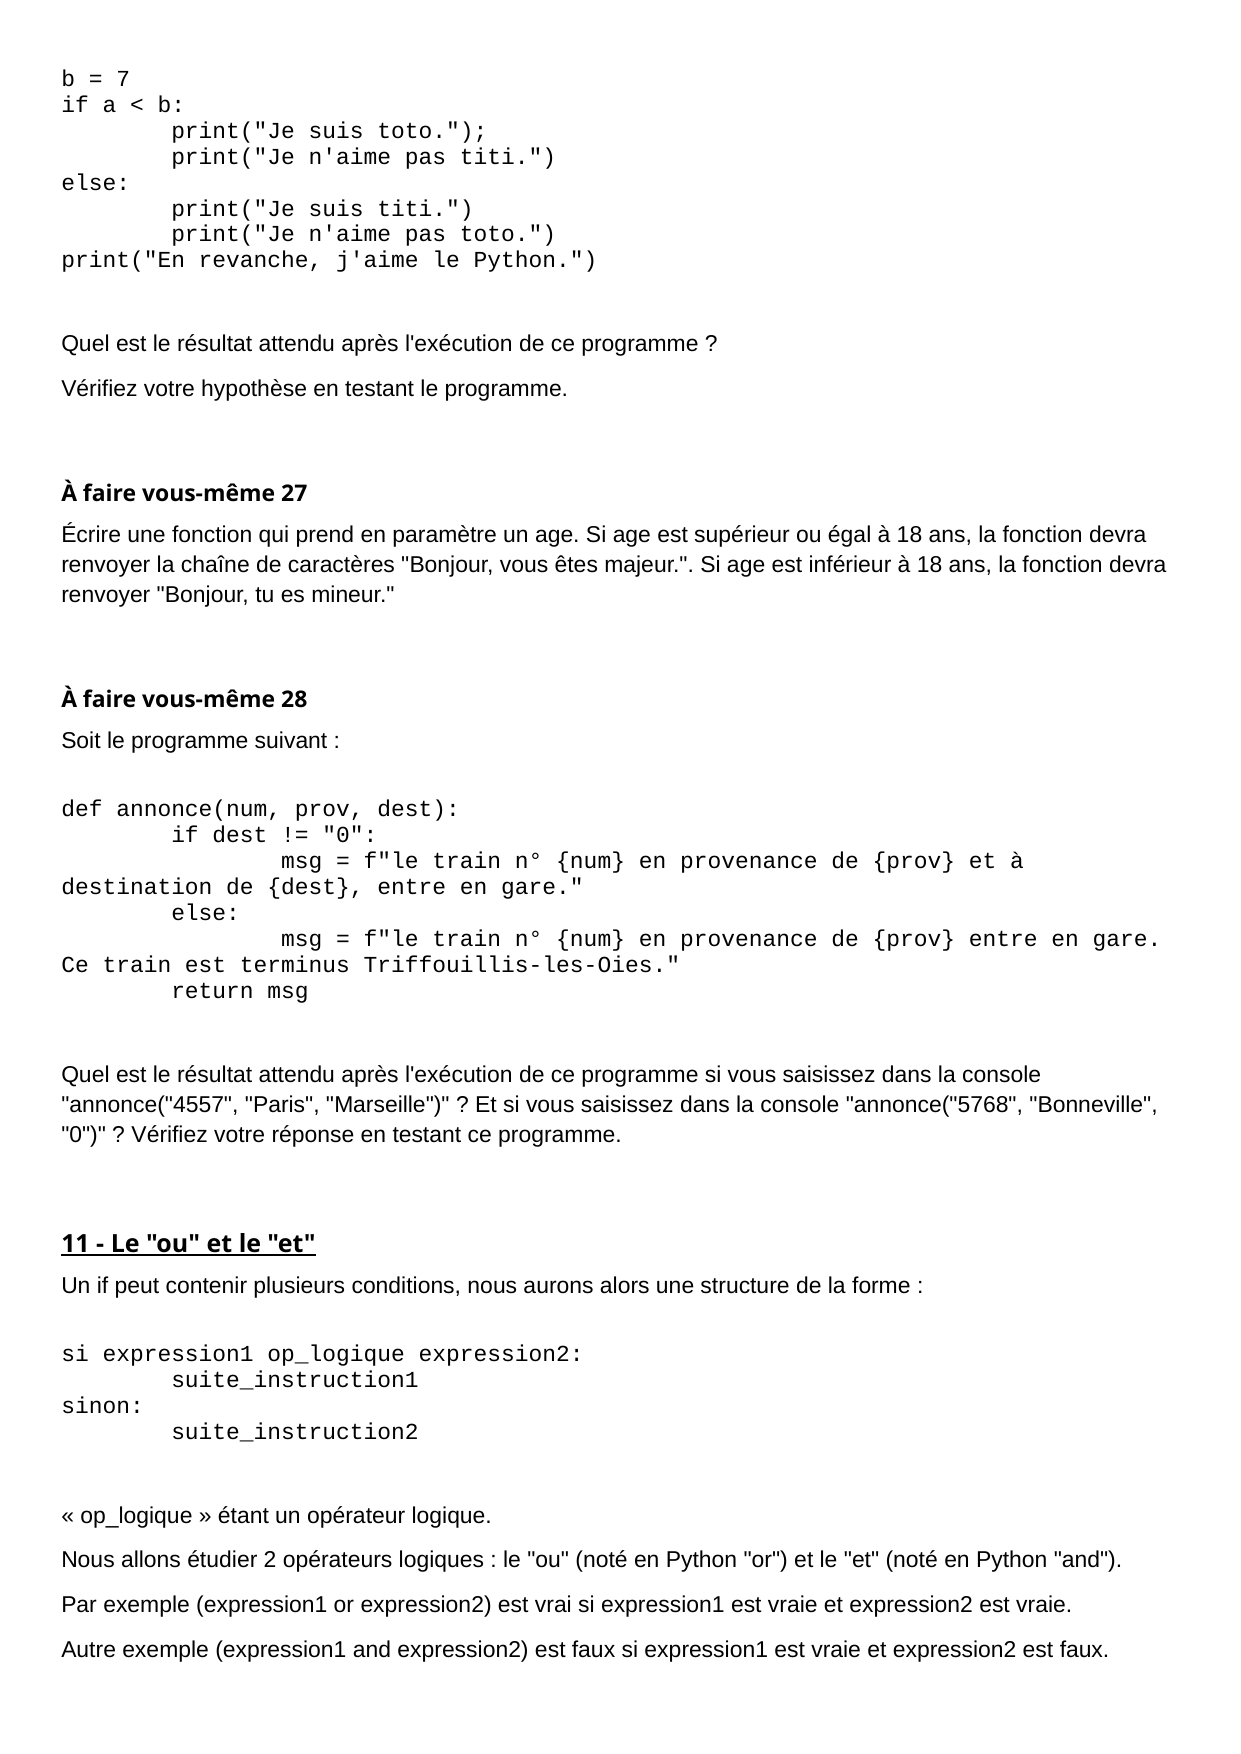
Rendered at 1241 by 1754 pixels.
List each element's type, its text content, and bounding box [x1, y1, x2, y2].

text suite_instruction2 [61, 1420, 1178, 1446]
text print("Je suis titi.") [61, 197, 1178, 223]
text def annonce(num, prov, dest): [61, 798, 1178, 824]
text sinon: [61, 1394, 1178, 1420]
text msg = f"le train n° {num} en provenance de {prov} et à destination de {dest}, entre en gare." [61, 849, 1178, 901]
text si expression1 op_logique expression2: [61, 1342, 1178, 1368]
text Autre exemple (expression1 and expression2) est faux si expression1 est vraie et expression2 est faux. [61, 1636, 1178, 1662]
text print("Je n'aime pas toto.") [61, 223, 1178, 249]
text Un if peut contenir plusieurs conditions, nous aurons alors une structure de la forme : [61, 1272, 1178, 1298]
subtitle À faire vous-même 27 [61, 477, 1178, 508]
text Quel est le résultat attendu après l'exécution de ce programme ? [61, 330, 1178, 356]
text Par exemple (expression1 or expression2) est vrai si expression1 est vraie et expression2 est vraie. [61, 1591, 1178, 1618]
text Nous allons étudier 2 opérateurs logiques : le "ou" (noté en Python "or") et le "et" (noté en Python "and"). [61, 1546, 1178, 1573]
text print("Je suis toto."); [61, 119, 1178, 145]
text return msg [61, 979, 1178, 1005]
text if a < b: [61, 93, 1178, 119]
text suite_instruction1 [61, 1368, 1178, 1394]
text else: [61, 901, 1178, 927]
text Vérifiez votre hypothèse en testant le programme. [61, 375, 1178, 401]
text Quel est le résultat attendu après l'exécution de ce programme si vous saisissez dans la console "annonce("4557", "Paris", "Marseille")" ? Et si vous saisissez dans la console "annonce("5768", "Bonneville", "0")" ? Vérifiez votre réponse en testant ce programme. [61, 1061, 1178, 1147]
text msg = f"le train n° {num} en provenance de {prov} entre en gare. Ce train est terminus Triffouillis-les-Oies." [61, 927, 1178, 979]
text print("En revanche, j'aime le Python.") [61, 249, 1178, 275]
subtitle 11 - Le "ou" et le "et" [61, 1225, 1178, 1259]
text « op_logique » étant un opérateur logique. [61, 1502, 1178, 1528]
text b = 7 [61, 67, 1178, 93]
text else: [61, 171, 1178, 197]
text Écrire une fonction qui prend en paramètre un age. Si age est supérieur ou égal à 18 ans, la fonction devra renvoyer la chaîne de caractères "Bonjour, vous êtes majeur.". Si age est inférieur à 18 ans, la fonction devra renvoyer "Bonjour, tu es mineur." [61, 521, 1178, 607]
subtitle À faire vous-même 28 [61, 683, 1178, 714]
text print("Je n'aime pas titi.") [61, 145, 1178, 171]
text if dest != "0": [61, 824, 1178, 849]
text Soit le programme suivant : [61, 727, 1178, 753]
